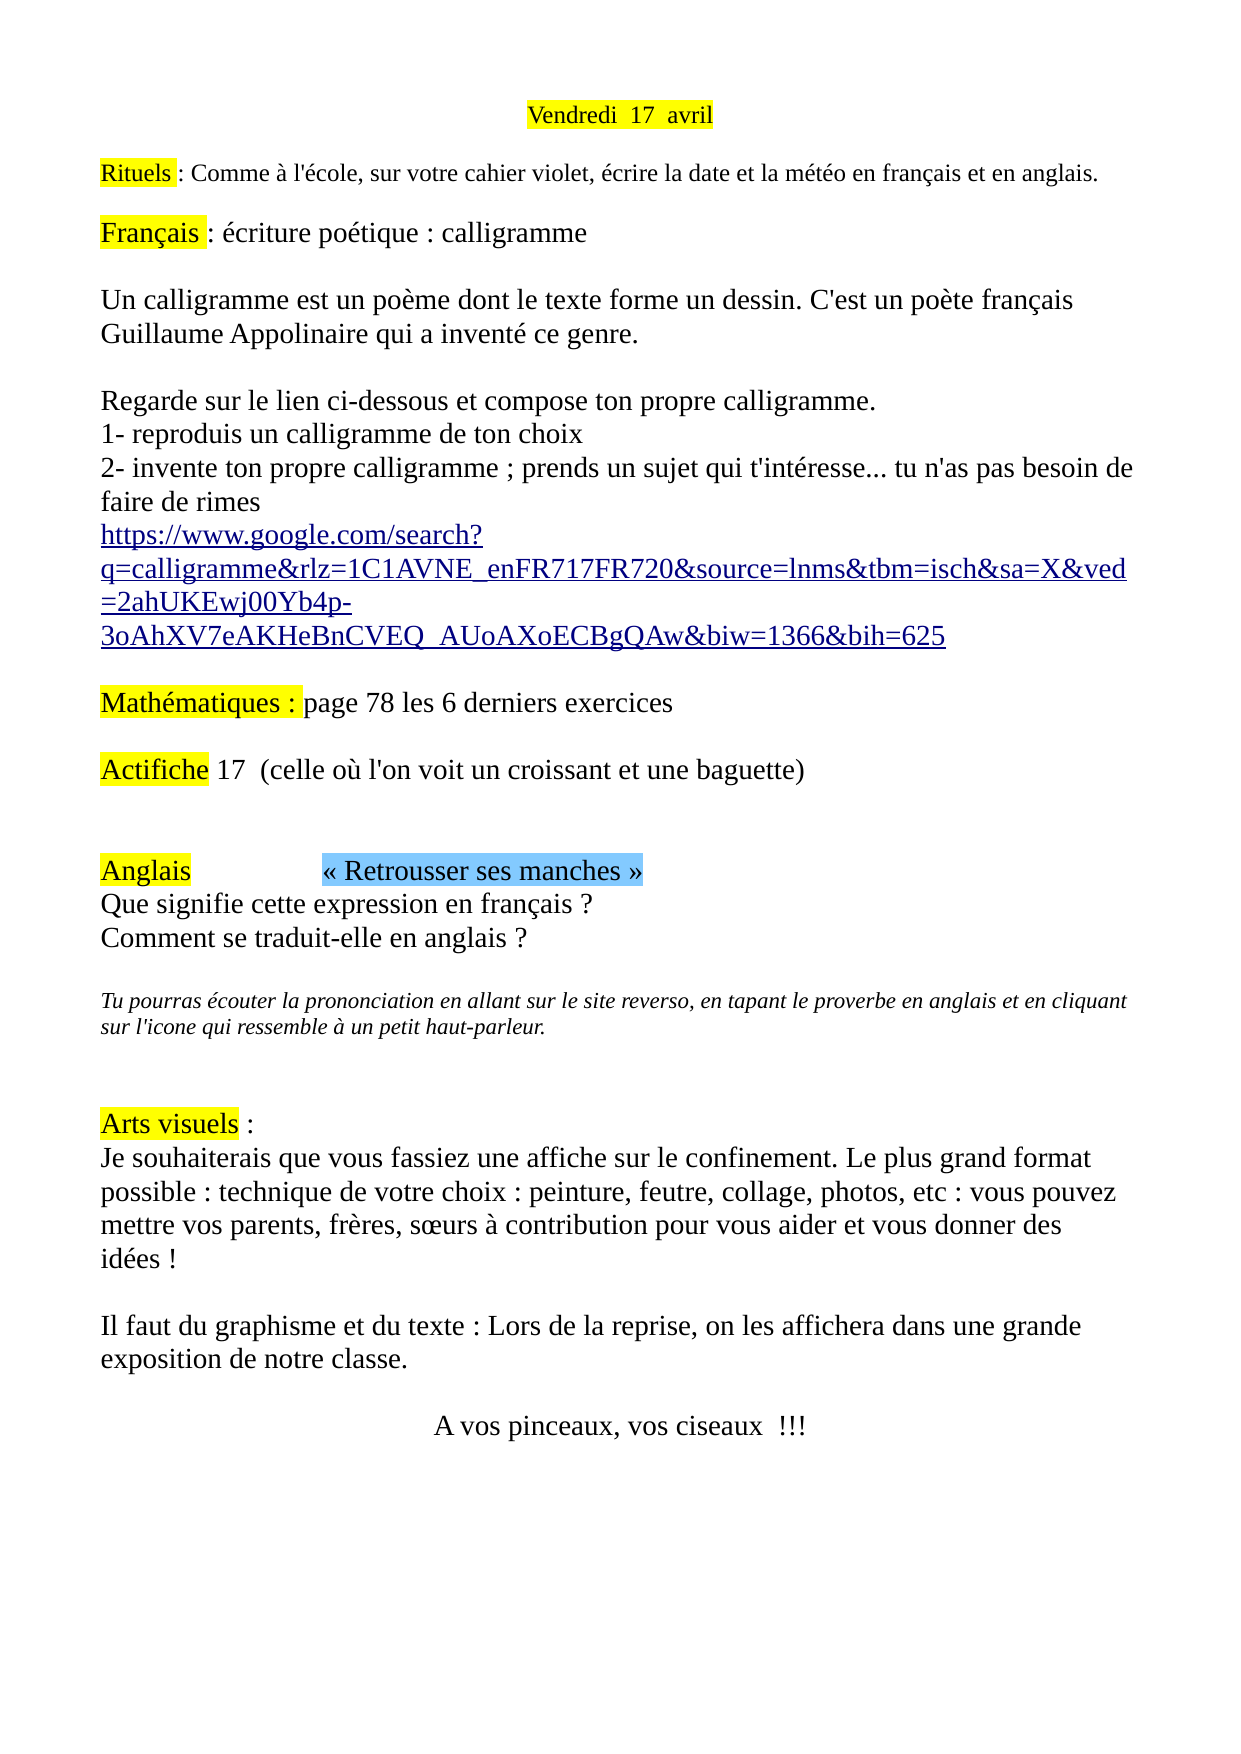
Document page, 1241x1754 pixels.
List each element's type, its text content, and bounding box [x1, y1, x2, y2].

text Je souhaiterais que vous fassiez une affiche sur le confinement. Le plus grand format possible : technique de votre choix : peinture, feutre, collage, photos, etc : vous pouvez mettre vos parents, frères, sœurs à contribution pour vous aider et vous donner des idées ! [100, 1140, 1140, 1274]
text Actifiche 17 (celle où l'on voit un croissant et une baguette) [100, 752, 1140, 786]
text Anglais « Retrousser ses manches » [100, 853, 1140, 886]
text https://www.google.com/search?q=calligramme&rlz=1C1AVNE_enFR717FR720&source=lnms&tbm=isch&sa=X&ved=2ahUKEwj00Yb4p-3oAhXV7eAKHeBnCVEQ_AUoAXoECBgQAw&biw=1366&bih=625 [100, 517, 1140, 651]
text Français : écriture poétique : calligramme [100, 215, 1140, 249]
text Rituels : Comme à l'école, sur votre cahier violet, écrire la date et la météo en français et en anglais. [100, 158, 1140, 187]
text 1- reproduis un calligramme de ton choix [100, 417, 1140, 450]
text 2- invente ton propre calligramme ; prends un sujet qui t'intéresse... tu n'as pas besoin de faire de rimes [100, 450, 1140, 517]
text Arts visuels : [100, 1107, 1140, 1140]
text Mathématiques : page 78 les 6 derniers exercices [100, 685, 1140, 718]
text A vos pinceaux, vos ciseaux !!! [100, 1408, 1140, 1442]
text Un calligramme est un poème dont le texte forme un dessin. C'est un poète français Guillaume Appolinaire qui a inventé ce genre. [100, 282, 1140, 349]
text Tu pourras écouter la prononciation en allant sur le site reverso, en tapant le proverbe en anglais et en cliquant sur l'icone qui ressemble à un petit haut-parleur. [100, 987, 1140, 1039]
text Il faut du graphisme et du texte : Lors de la reprise, on les affichera dans une grande exposition de notre classe. [100, 1308, 1140, 1375]
text Vendredi 17 avril [100, 100, 1140, 129]
text Regarde sur le lien ci-dessous et compose ton propre calligramme. [100, 383, 1140, 417]
text Que signifie cette expression en français ? [100, 886, 1140, 920]
text Comment se traduit-elle en anglais ? [100, 920, 1140, 953]
